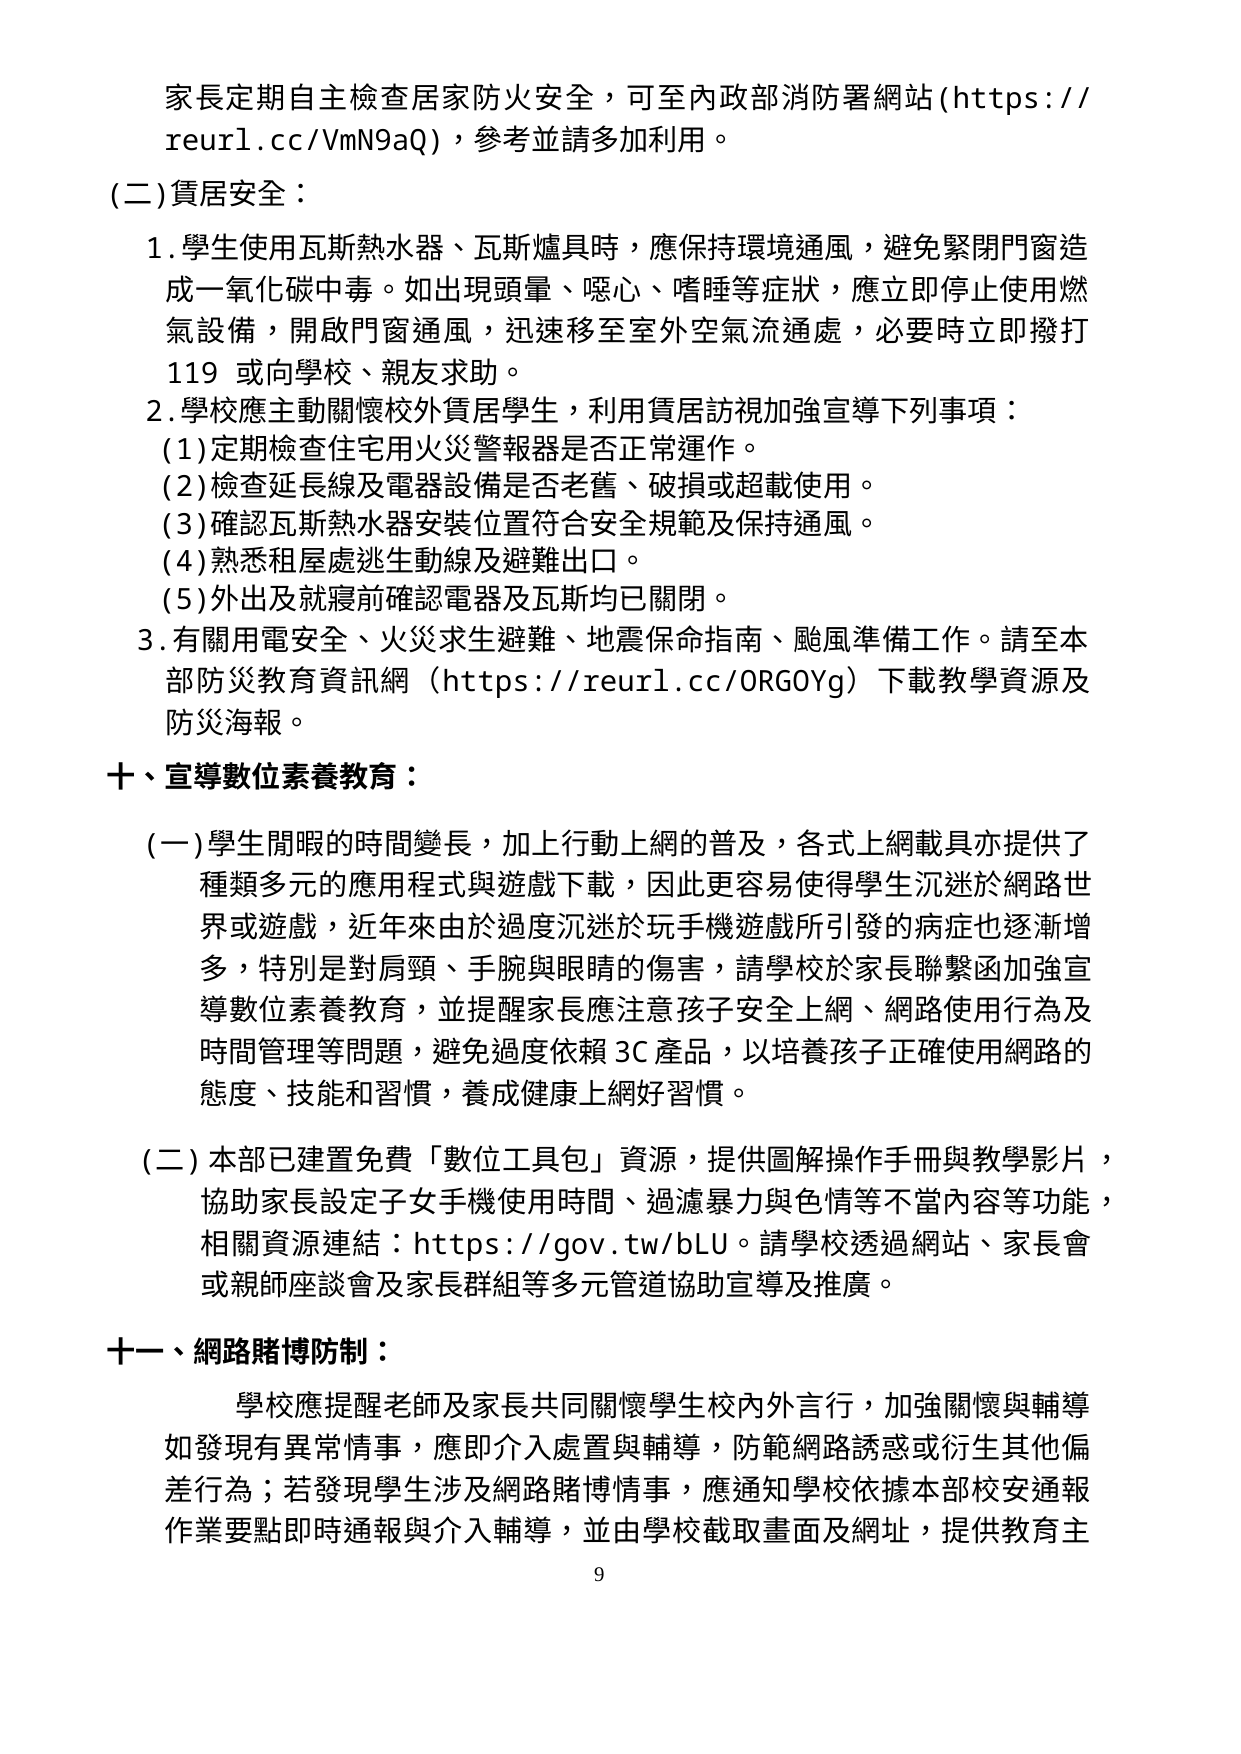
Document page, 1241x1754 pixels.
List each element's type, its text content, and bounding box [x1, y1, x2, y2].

text 2.學校應主動關懷校外賃居學生，利用賃居訪視加強宣導下列事項： [93, 392, 1090, 429]
text 家長定期自主檢查居家防火安全，可至內政部消防署網站(https://reurl.cc/VmN9aQ)，參考並請多加利用。 [106, 75, 1092, 158]
text 3.有關用電安全、火災求生避難、地震保命指南、颱風準備工作。請至本部防災教育資訊網（https://reurl.cc/ORGOYg）下載教學資源及防災海報。 [136, 617, 1090, 742]
text (二) 本部已建置免費「數位工具包」資源，提供圖解操作手冊與教學影片，協助家長設定子女手機使用時間、過濾暴力與色情等不當內容等功能，相關資源連結：https://gov.tw/bLU。請學校透過網站、家長會或親師座談會及家長群組等多元管道協助宣導及推廣。 [138, 1137, 1092, 1304]
text (4)熟悉租屋處逃生動線及避難出口。 [158, 542, 1090, 579]
text (2)檢查延長線及電器設備是否老舊、破損或超載使用。 [158, 467, 1090, 504]
text 1.學生使用瓦斯熱水器、瓦斯爐具時，應保持環境通風，避免緊閉門窗造成一氧化碳中毒。如出現頭暈、噁心、嗜睡等症狀，應立即停止使用燃氣設備，開啟門窗通風，迅速移至室外空氣流通處，必要時立即撥打119 或向學校、親友求助。 [93, 225, 1090, 392]
text 學校應提醒老師及家長共同關懷學生校內外言行，加強關懷與輔導，如發現有異常情事，應即介入處置與輔導，防範網路誘惑或衍生其他偏差行為；若發現學生涉及網路賭博情事，應通知學校依據本部校安通報作業要點即時通報與介入輔導，並由學校截取畫面及網址，提供教育主管機關通知警政單位查處，或向「iWIN網路內容防護機構」提出反映，以防止學生接觸有害網路內容，營造安全純淨之學習環境。 [164, 1383, 1090, 1550]
text (二)賃居安全： [106, 171, 1092, 212]
text (1)定期檢查住宅用火災警報器是否正常運作。 [158, 429, 1090, 467]
text (一)學生閒暇的時間變長，加上行動上網的普及，各式上網載具亦提供了種類多元的應用程式與遊戲下載，因此更容易使得學生沉迷於網路世界或遊戲，近年來由於過度沉迷於玩手機遊戲所引發的病症也逐漸增多，特別是對肩頸、手腕與眼睛的傷害，請學校於家長聯繫函加強宣導數位素養教育，並提醒家長應注意孩子安全上網、網路使用行為及時間管理等問題，避免過度依賴3C產品，以培養孩子正確使用網路的態度、技能和習慣，養成健康上網好習慣。 [107, 821, 1092, 1112]
text 十、宣導數位素養教育： [106, 754, 1092, 796]
text (5)外出及就寢前確認電器及瓦斯均已關閉。 [158, 579, 1090, 617]
text (3)確認瓦斯熱水器安裝位置符合安全規範及保持通風。 [158, 504, 1090, 542]
text 十一、網路賭博防制： [106, 1329, 1092, 1371]
